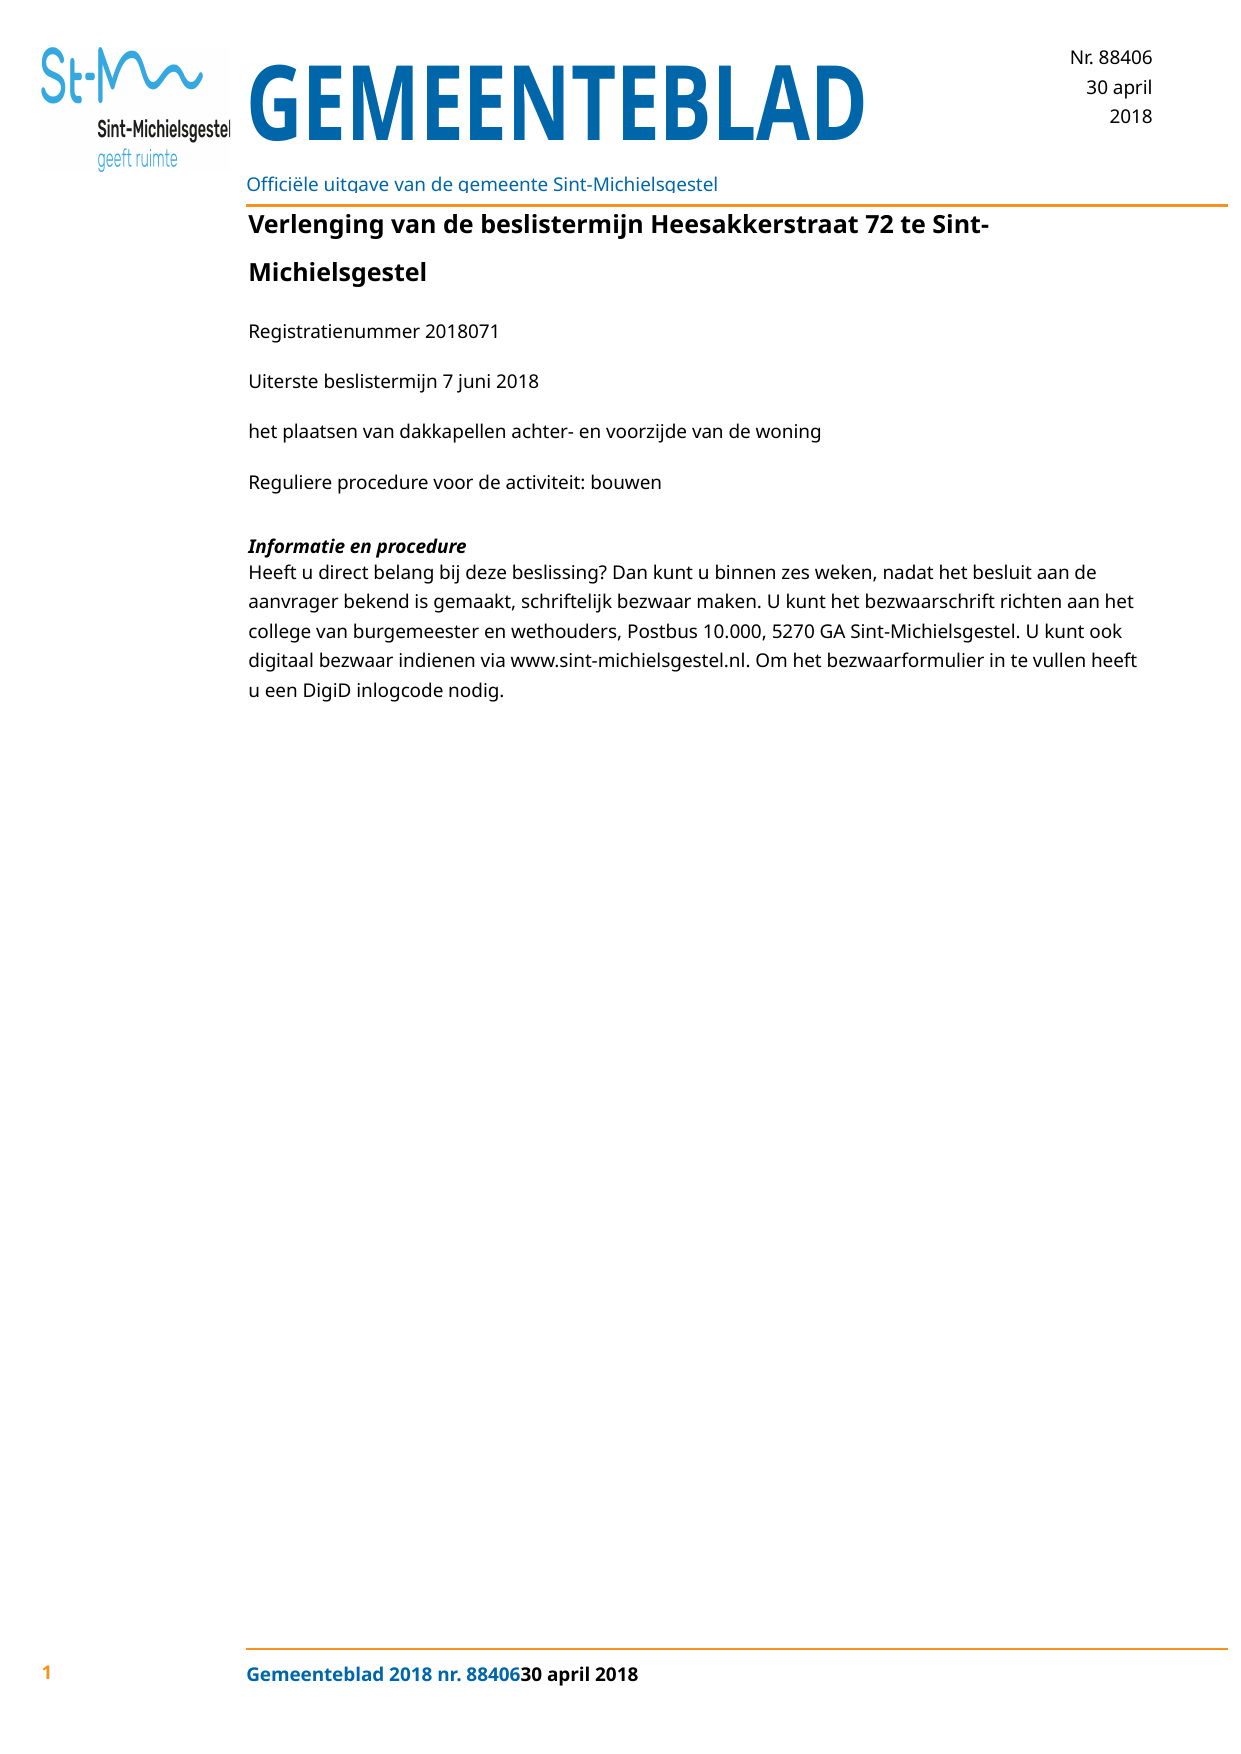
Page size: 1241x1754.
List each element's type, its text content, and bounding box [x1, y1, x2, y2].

text Heeft u direct belang bij deze beslissing? Dan kunt u binnen zes weken, nadat het besluit aan de aanvrager bekend is gemaakt, schriftelijk bezwaar maken. U kunt het bezwaarschrift richten aan het college van burgemeester en wethouders, Postbus 10.000, 5270 GA Sint-Michielsgestel. U kunt ook digitaal bezwaar indienen via www.sint-michielsgestel.nl. Om het bezwaarformulier in te vullen heeft u een DigiD inlogcode nodig. [248, 559, 1152, 703]
text het plaatsen van dakkapellen achter- en voorzijde van de woning [248, 419, 1152, 444]
picture [41, 47, 231, 172]
text Informatie en procedure [248, 533, 1152, 559]
text Verlenging van de beslistermijn Heesakkerstraat 72 te Sint-Michielsgestel [248, 207, 1152, 288]
text Registratienummer 2018071 [248, 318, 1152, 344]
text Reguliere procedure voor de activiteit: bouwen [248, 469, 1152, 495]
text Uiterste beslistermijn 7 juni 2018 [248, 368, 1152, 394]
